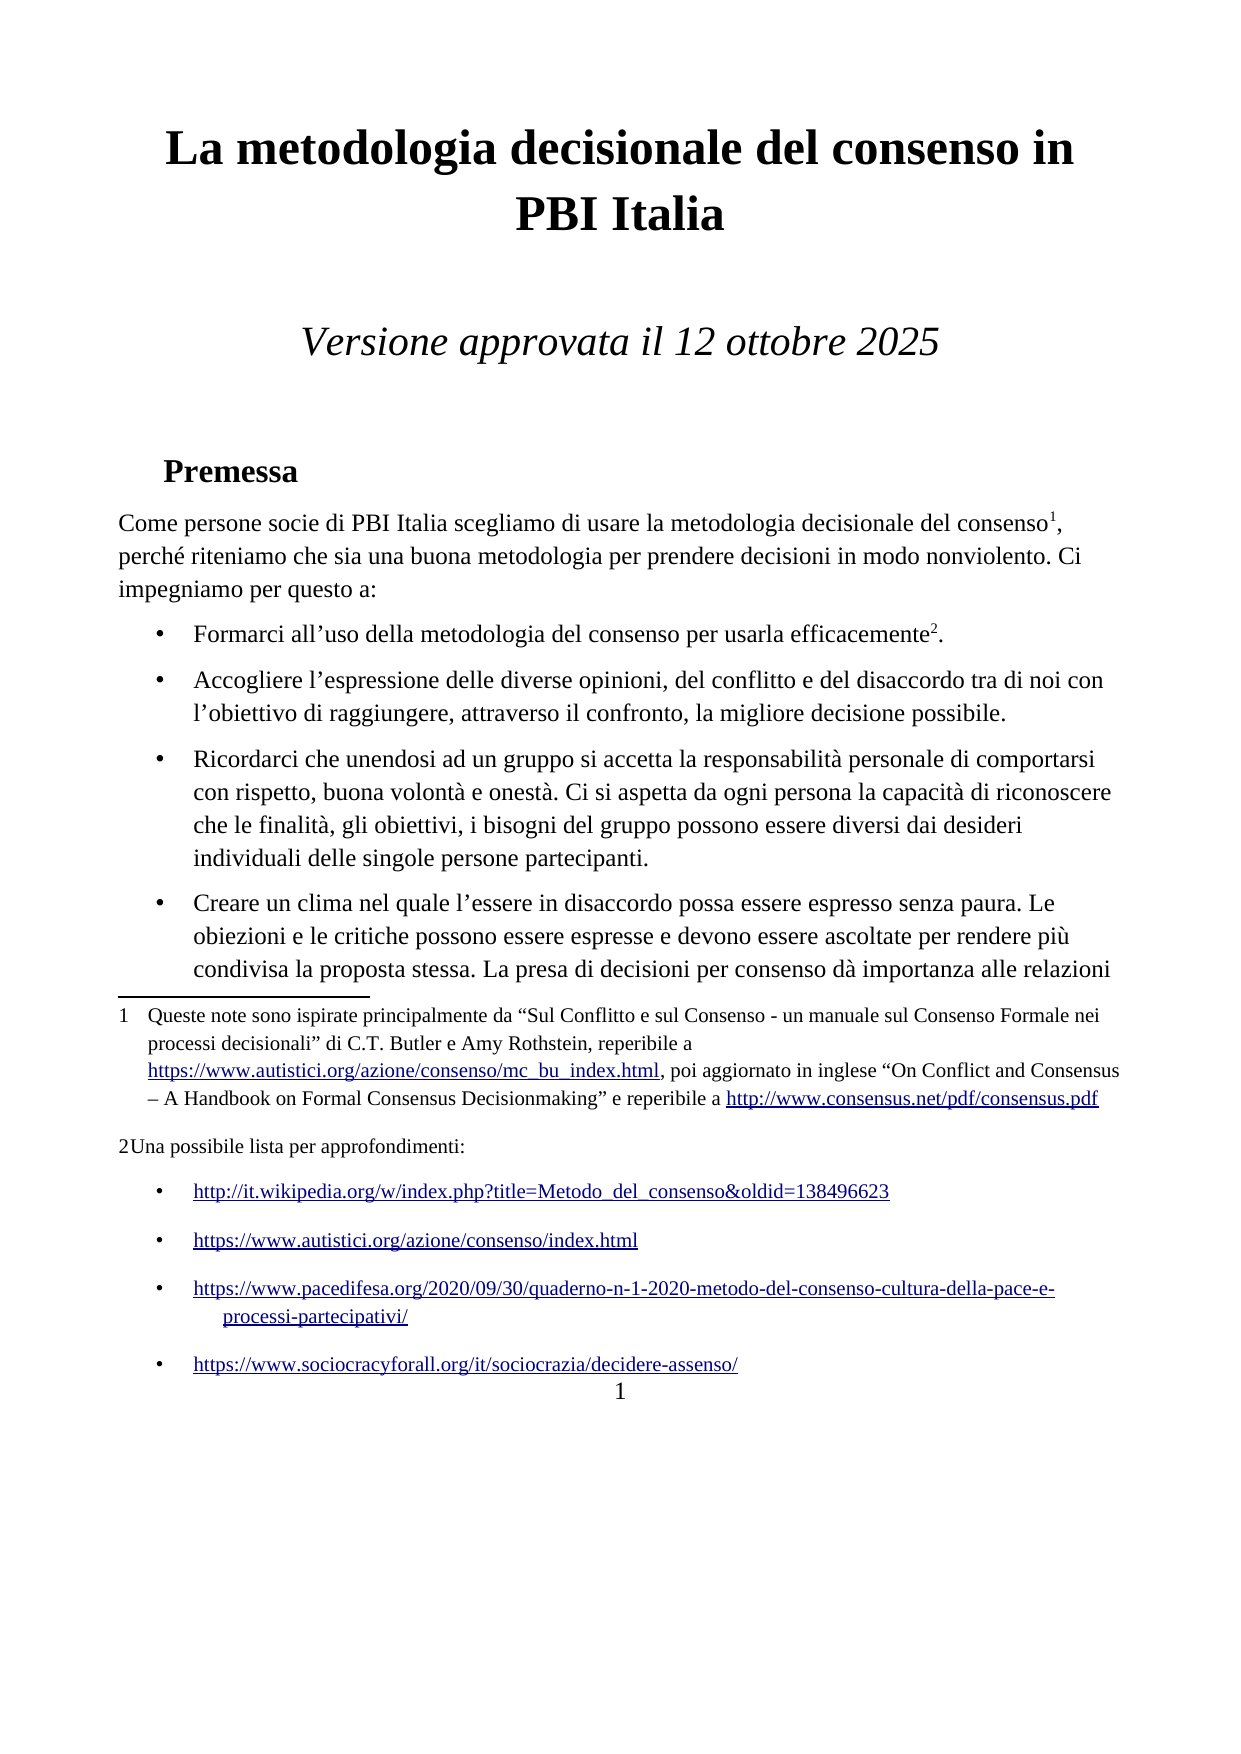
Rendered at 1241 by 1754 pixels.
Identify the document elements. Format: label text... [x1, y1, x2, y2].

list http://it.wikipedia.org/w/index.php?title=Metodo_del_consenso&oldid=138496623 [156, 1179, 1122, 1203]
subtitle Premessa [118, 451, 1122, 490]
list https://www.pacedifesa.org/2020/09/30/quaderno-n-1-2020-metodo-del-consenso-cultura-della-pace-e-processi-partecipativi/ [156, 1276, 1122, 1328]
list Creare un clima nel quale l’essere in disaccordo possa essere espresso senza paura. Le obiezioni e le critiche possono essere espresse e devono essere ascoltate per rendere più condivisa la proposta stessa. La presa di decisioni per consenso dà importanza alle relazioni [156, 888, 1122, 983]
list Accogliere l’espressione delle diverse opinioni, del conflitto e del disaccordo tra di noi con l’obiettivo di raggiungere, attraverso il confronto, la migliore decisione possibile. [156, 665, 1122, 727]
list Formarci all’uso della metodologia del consenso per usarla efficacemente. [156, 619, 1122, 648]
list Una possibile lista per approfondimenti: [118, 1134, 1122, 1158]
list https://www.autistici.org/azione/consenso/index.html [156, 1227, 1122, 1252]
title La metodologia decisionale del consenso in PBI Italia [118, 118, 1122, 242]
list https://www.sociocracyforall.org/it/sociocrazia/decidere-assenso/ [156, 1352, 1122, 1376]
list Ricordarci che unendosi ad un gruppo si accetta la responsabilità personale di comportarsi con rispetto, buona volontà e onestà. Ci si aspetta da ogni persona la capacità di riconoscere che le finalità, gli obiettivi, i bisogni del gruppo possono essere diversi dai desideri individuali delle singole persone partecipanti. [156, 744, 1122, 871]
text Queste note sono ispirate principalmente da “Sul Conflitto e sul Consenso - un manuale sul Consenso Formale nei processi decisionali” di C.T. Butler e Amy Rothstein, reperibile a https://www.autistici.org/azione/consenso/mc_bu_index.html, poi aggiornato in inglese “On Conflict and Consensus – A Handbook on Formal Consensus Decisionmaking” e reperibile a http://www.consensus.net/pdf/consensus.pdf [118, 1003, 1122, 1110]
text Come persone socie di PBI Italia scegliamo di usare la metodologia decisionale del consenso, perché riteniamo che sia una buona metodologia per prendere decisioni in modo nonviolento. Ci impegniamo per questo a: [118, 508, 1122, 603]
subtitle Versione approvata il 12 ottobre 2025 [118, 316, 1122, 364]
